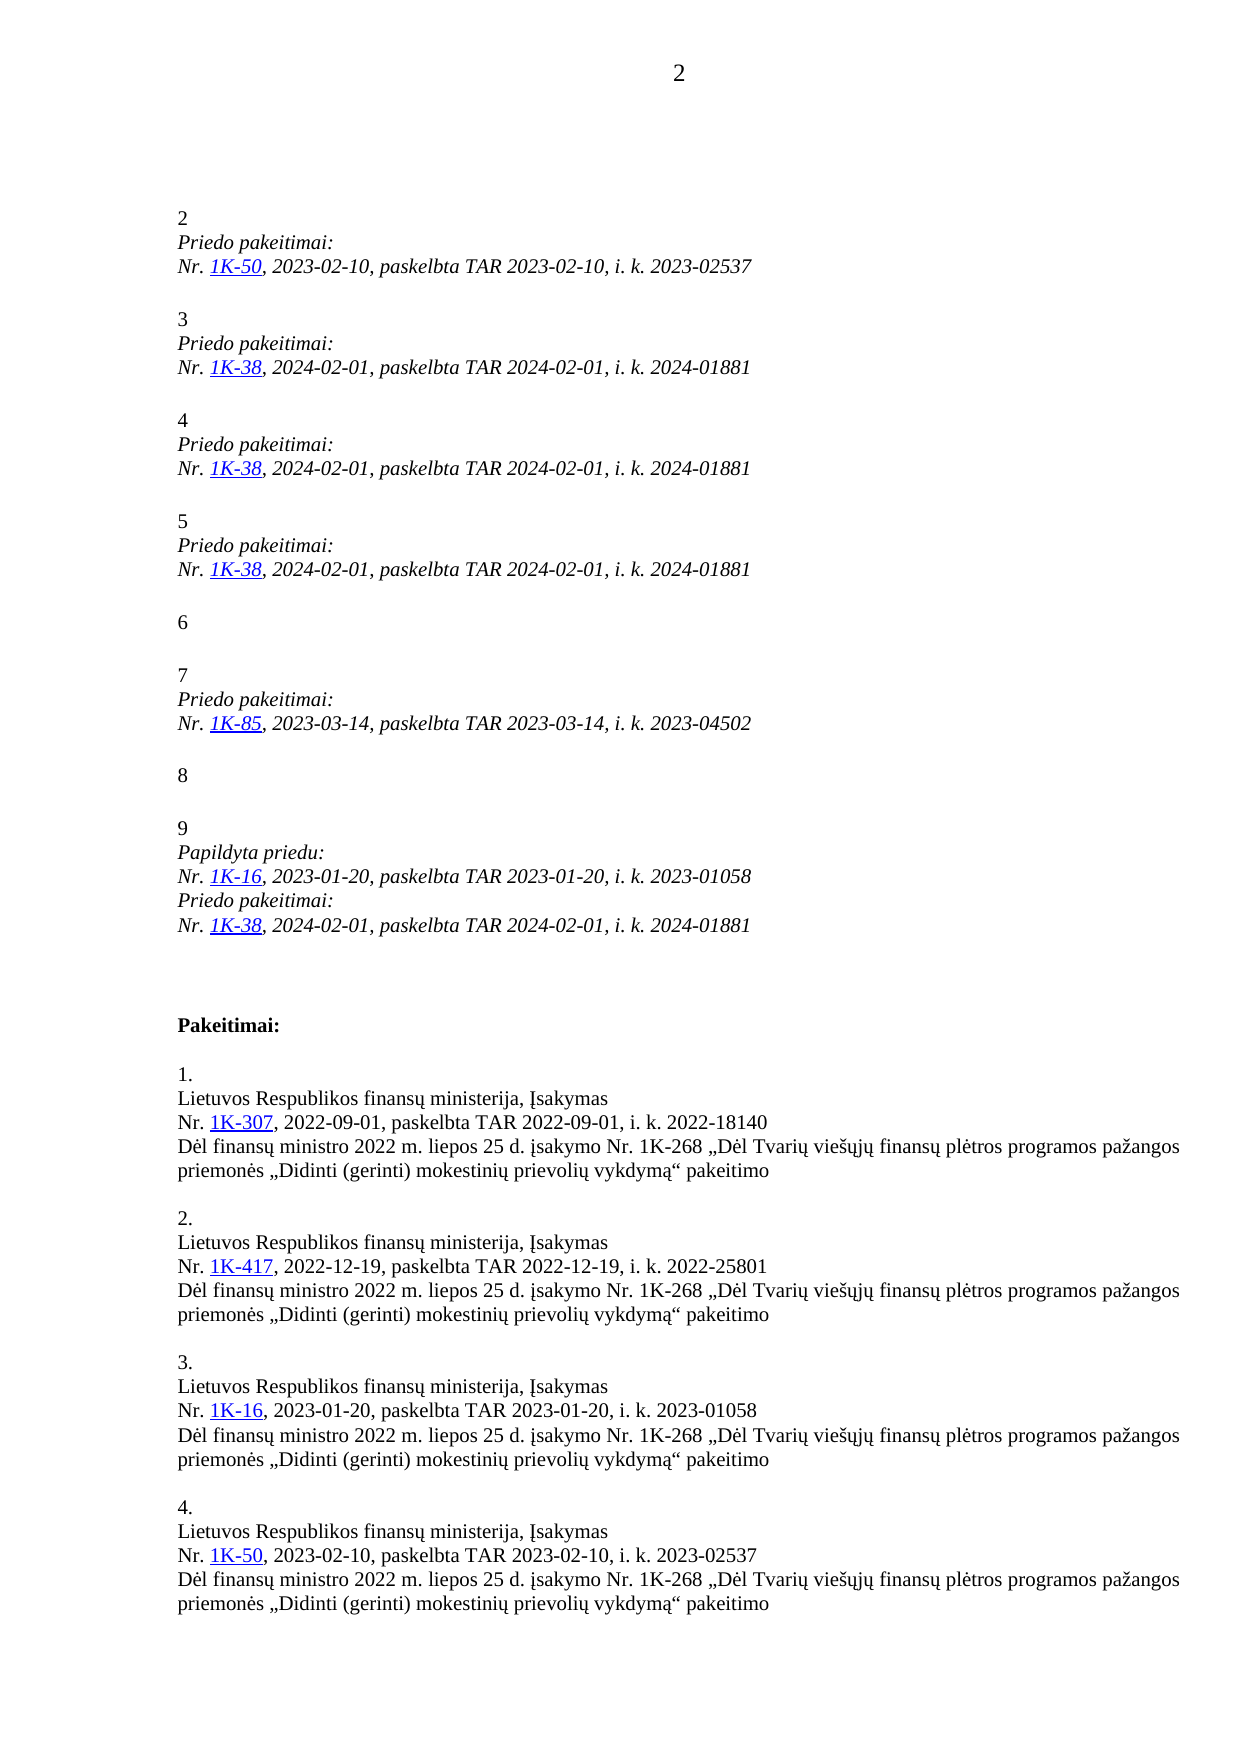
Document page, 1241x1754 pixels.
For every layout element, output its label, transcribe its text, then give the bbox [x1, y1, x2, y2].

text Nr. 1K-38, 2024-02-01, paskelbta TAR 2024-02-01, i. k. 2024-01881 [177, 355, 1181, 379]
text Nr. 1K-50, 2023-02-10, paskelbta TAR 2023-02-10, i. k. 2023-02537 [177, 254, 1181, 278]
text Nr. 1K-38, 2024-02-01, paskelbta TAR 2024-02-01, i. k. 2024-01881 [177, 557, 1181, 581]
text Dėl finansų ministro 2022 m. liepos 25 d. įsakymo Nr. 1K-268 „Dėl Tvarių viešųjų finansų plėtros programos pažangos priemonės „Didinti (gerinti) mokestinių prievolių vykdymą“ pakeitimo [177, 1567, 1181, 1615]
text Lietuvos Respublikos finansų ministerija, Įsakymas [177, 1519, 1181, 1543]
text 2. [177, 1206, 1181, 1230]
text Papildyta priedu: [177, 840, 1181, 864]
text Priedo pakeitimai: [177, 888, 1181, 912]
text Nr. 1K-38, 2024-02-01, paskelbta TAR 2024-02-01, i. k. 2024-01881 [177, 456, 1181, 480]
text 1. [177, 1062, 1181, 1086]
text Priedo pakeitimai: [177, 230, 1181, 254]
text Nr. 1K-16, 2023-01-20, paskelbta TAR 2023-01-20, i. k. 2023-01058 [177, 864, 1181, 888]
text 6 [177, 610, 1181, 634]
text 5 [177, 509, 1181, 533]
text Lietuvos Respublikos finansų ministerija, Įsakymas [177, 1230, 1181, 1254]
text 2 [177, 206, 1181, 230]
text Priedo pakeitimai: [177, 331, 1181, 355]
text 3 [177, 307, 1181, 331]
text Priedo pakeitimai: [177, 533, 1181, 557]
text 9 [177, 816, 1181, 840]
text 4. [177, 1495, 1181, 1519]
text 4 [177, 408, 1181, 432]
text 3. [177, 1350, 1181, 1374]
text Nr. 1K-417, 2022-12-19, paskelbta TAR 2022-12-19, i. k. 2022-25801 [177, 1254, 1181, 1278]
text Dėl finansų ministro 2022 m. liepos 25 d. įsakymo Nr. 1K-268 „Dėl Tvarių viešųjų finansų plėtros programos pažangos priemonės „Didinti (gerinti) mokestinių prievolių vykdymą“ pakeitimo [177, 1278, 1181, 1326]
text 8 [177, 763, 1181, 787]
text Nr. 1K-16, 2023-01-20, paskelbta TAR 2023-01-20, i. k. 2023-01058 [177, 1398, 1181, 1422]
text Dėl finansų ministro 2022 m. liepos 25 d. įsakymo Nr. 1K-268 „Dėl Tvarių viešųjų finansų plėtros programos pažangos priemonės „Didinti (gerinti) mokestinių prievolių vykdymą“ pakeitimo [177, 1422, 1181, 1471]
text 7 [177, 662, 1181, 687]
text Lietuvos Respublikos finansų ministerija, Įsakymas [177, 1374, 1181, 1398]
text Lietuvos Respublikos finansų ministerija, Įsakymas [177, 1086, 1181, 1110]
text Priedo pakeitimai: [177, 432, 1181, 456]
text Nr. 1K-307, 2022-09-01, paskelbta TAR 2022-09-01, i. k. 2022-18140 [177, 1110, 1181, 1134]
text Nr. 1K-85, 2023-03-14, paskelbta TAR 2023-03-14, i. k. 2023-04502 [177, 711, 1181, 735]
text Pakeitimai: [177, 1013, 1181, 1037]
text Dėl finansų ministro 2022 m. liepos 25 d. įsakymo Nr. 1K-268 „Dėl Tvarių viešųjų finansų plėtros programos pažangos priemonės „Didinti (gerinti) mokestinių prievolių vykdymą“ pakeitimo [177, 1134, 1181, 1182]
text Nr. 1K-50, 2023-02-10, paskelbta TAR 2023-02-10, i. k. 2023-02537 [177, 1543, 1181, 1567]
text Priedo pakeitimai: [177, 687, 1181, 711]
text Nr. 1K-38, 2024-02-01, paskelbta TAR 2024-02-01, i. k. 2024-01881 [177, 912, 1181, 937]
